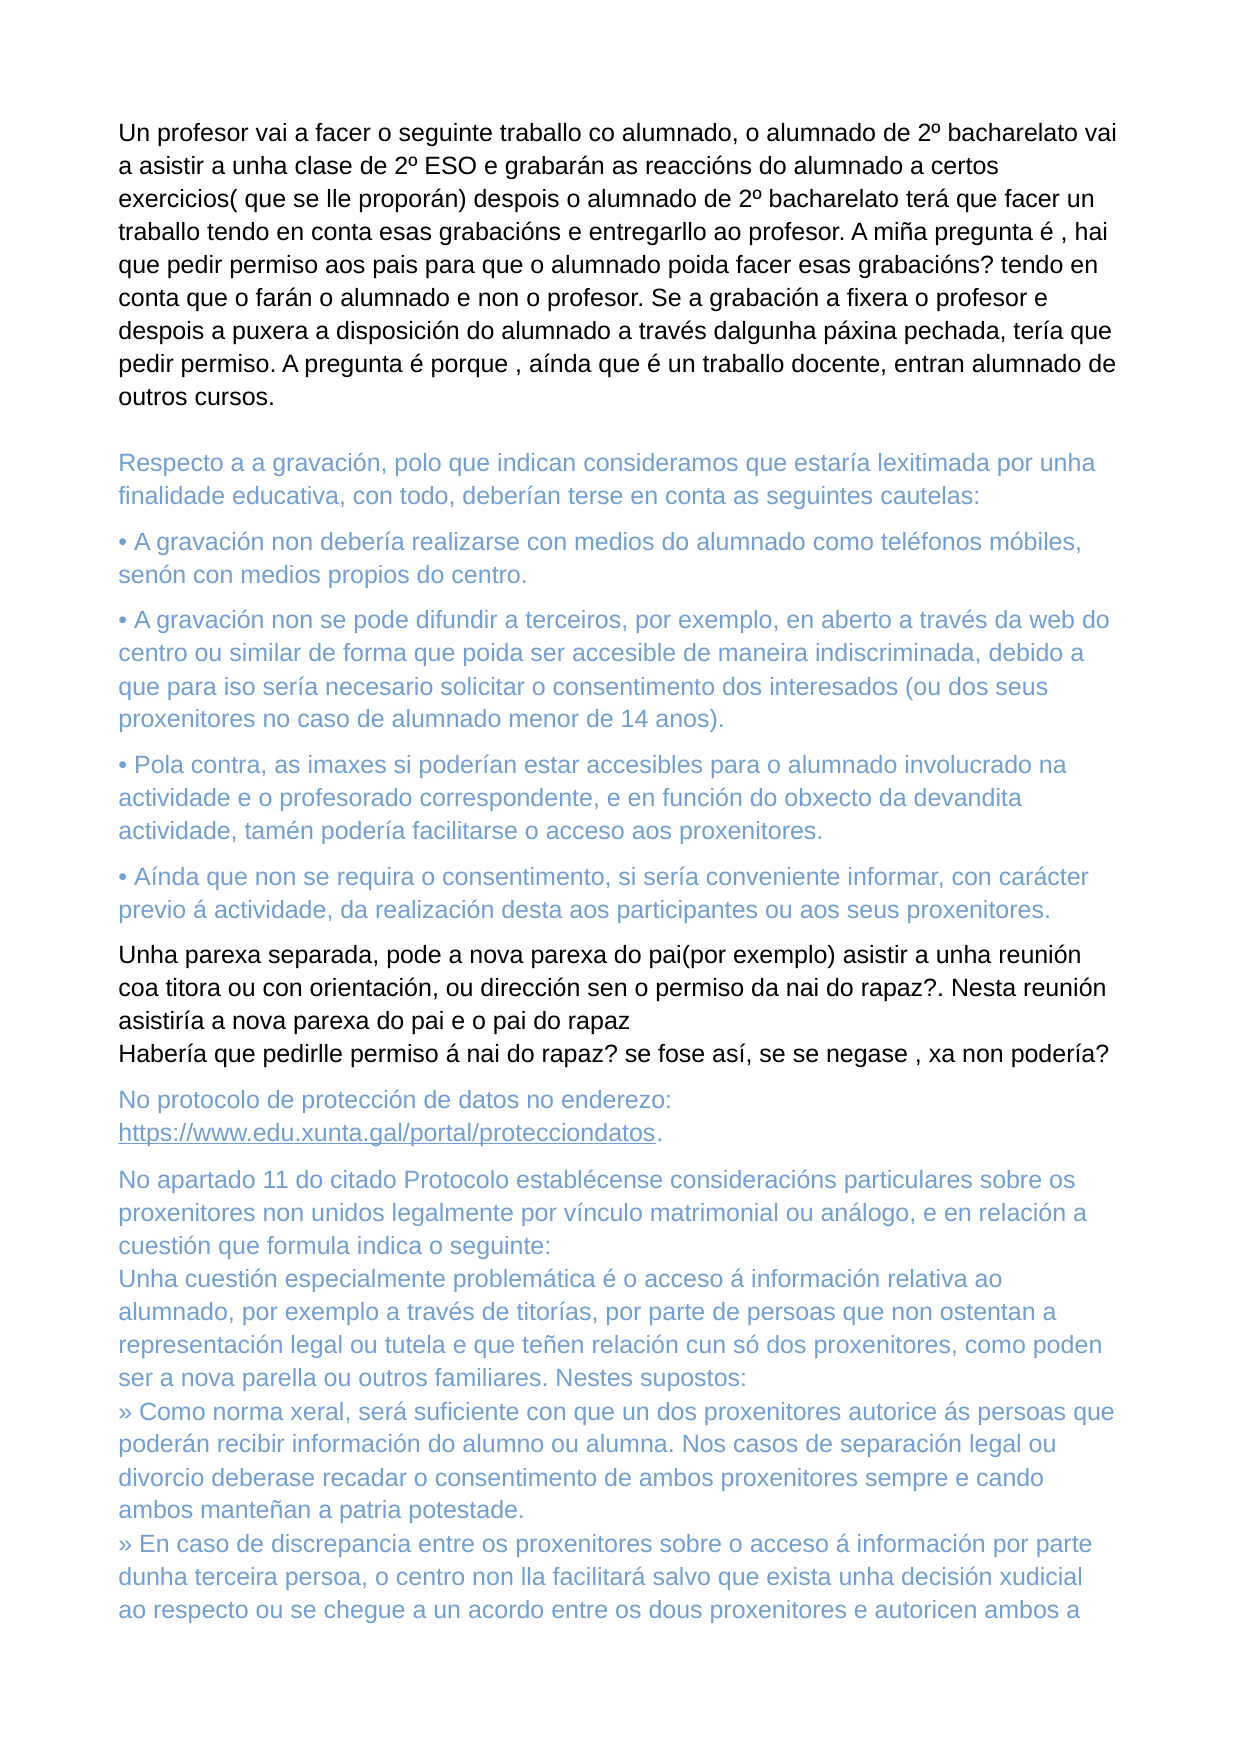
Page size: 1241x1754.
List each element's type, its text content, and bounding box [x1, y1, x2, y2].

text dunha terceira persoa, o centro non lla facilitará salvo que exista unha decisión xudicial [118, 1562, 1122, 1590]
text » Como norma xeral, será suficiente con que un dos proxenitores autorice ás persoas que [118, 1396, 1122, 1425]
text ao respecto ou se chegue a un acordo entre os dous proxenitores e autoricen ambos a [118, 1594, 1122, 1623]
text » En caso de discrepancia entre os proxenitores sobre o acceso á información por parte [118, 1528, 1122, 1557]
text • A gravación non debería realizarse con medios do alumnado como teléfonos móbiles, senón con medios propios do centro. [118, 527, 1122, 589]
text poderán recibir información do alumno ou alumna. Nos casos de separación legal ou [118, 1429, 1122, 1458]
text ambos manteñan a patria potestade. [118, 1496, 1122, 1524]
text Un profesor vai a facer o seguinte traballo co alumnado, o alumnado de 2º bacharelato vai a asistir a unha clase de 2º ESO e grabarán as reaccións do alumnado a certos exercicios( que se lle proporán) despois o alumnado de 2º bacharelato terá que facer un traballo tendo en conta esas grabacións e entregarllo ao profesor. A miña pregunta é , hai que pedir permiso aos pais para que o alumnado poida facer esas grabacións? tendo en conta que o farán o alumnado e non o profesor. Se a grabación a fixera o profesor e despois a puxera a disposición do alumnado a través dalgunha páxina pechada, tería que pedir permiso. A pregunta é porque , aínda que é un traballo docente, entran alumnado de outros cursos. [118, 118, 1122, 411]
text Unha parexa separada, pode a nova parexa do pai(por exemplo) asistir a unha reunión coa titora ou con orientación, ou dirección sen o permiso da nai do rapaz?. Nesta reunión asistiría a nova parexa do pai e o pai do rapaz Habería que pedirlle permiso á nai do rapaz? se fose así, se se negase , xa non podería? [118, 940, 1122, 1068]
text divorcio deberase recadar o consentimento de ambos proxenitores sempre e cando [118, 1462, 1122, 1491]
text No protocolo de protección de datos no enderezo: https://www.edu.xunta.gal/portal/protecciondatos. [118, 1085, 1122, 1146]
text Respecto a a gravación, polo que indican consideramos que estaría lexitimada por unha finalidade educativa, con todo, deberían terse en conta as seguintes cautelas: [118, 448, 1122, 510]
text Unha cuestión especialmente problemática é o acceso á información relativa ao alumnado, por exemplo a través de titorías, por parte de persoas que non ostentan a representación legal ou tutela e que teñen relación cun só dos proxenitores, como poden ser a nova parella ou outros familiares. Nestes supostos: [118, 1264, 1122, 1392]
text • Pola contra, as imaxes si poderían estar accesibles para o alumnado involucrado na actividade e o profesorado correspondente, e en función do obxecto da devandita actividade, tamén podería facilitarse o acceso aos proxenitores. [118, 750, 1122, 845]
text • Aínda que non se requira o consentimento, si sería conveniente informar, con carácter previo á actividade, da realización desta aos participantes ou aos seus proxenitores. [118, 862, 1122, 923]
text • A gravación non se pode difundir a terceiros, por exemplo, en aberto a través da web do centro ou similar de forma que poida ser accesible de maneira indiscriminada, debido a que para iso sería necesario solicitar o consentimento dos interesados (ou dos seus proxenitores no caso de alumnado menor de 14 anos). [118, 605, 1122, 733]
text No apartado 11 do citado Protocolo establécense consideracións particulares sobre os proxenitores non unidos legalmente por vínculo matrimonial ou análogo, e en relación a cuestión que formula indica o seguinte: [118, 1165, 1122, 1260]
